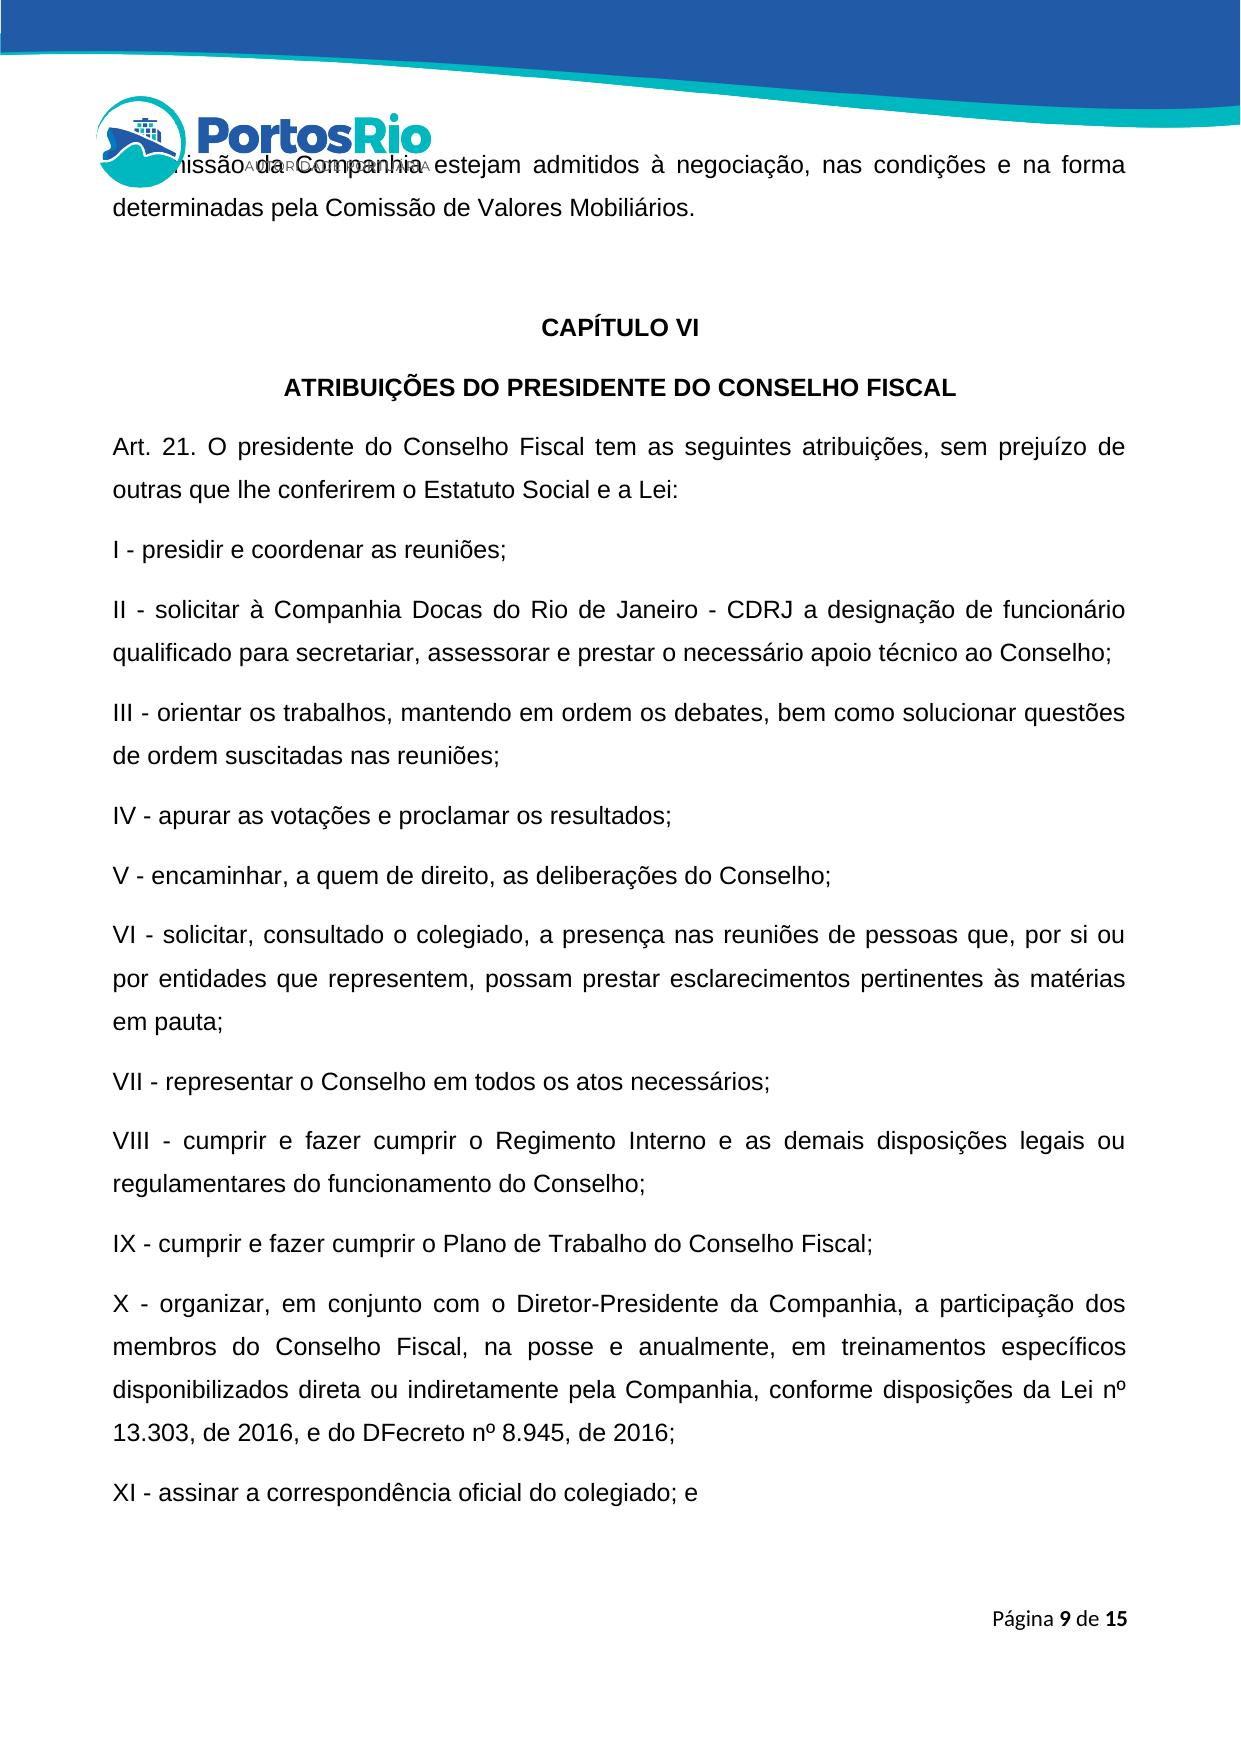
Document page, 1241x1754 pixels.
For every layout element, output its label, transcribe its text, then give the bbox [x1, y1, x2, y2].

text III - orientar os trabalhos, mantendo em ordem os debates, bem como solucionar questões de ordem suscitadas nas reuniões; [112, 698, 1128, 770]
text VII - representar o Conselho em todos os atos necessários; [112, 1066, 1128, 1095]
text VI - solicitar, consultado o colegiado, a presença nas reuniões de pessoas que, por si ou por entidades que representem, possam prestar esclarecimentos pertinentes às matérias em pauta; [112, 920, 1128, 1035]
text XI - assinar a correspondência oficial do colegiado; e [112, 1478, 1128, 1507]
text CAPÍTULO VI [112, 313, 1128, 341]
text I - presidir e coordenar as reuniões; [112, 535, 1128, 564]
text VIII - cumprir e fazer cumprir o Regimento Interno e as demais disposições legais ou regulamentares do funcionamento do Conselho; [112, 1126, 1128, 1198]
text Art. 21. O presidente do Conselho Fiscal tem as seguintes atribuições, sem prejuízo de outras que lhe conferirem o Estatuto Social e a Lei: [112, 432, 1128, 504]
text X - organizar, em conjunto com o Diretor-Presidente da Companhia, a participação dos membros do Conselho Fiscal, na posse e anualmente, em treinamentos específicos disponibilizados direta ou indiretamente pela Companhia, conforme disposições da Lei nº 13.303, de 2016, e do DFecreto nº 8.945, de 2016; [112, 1289, 1128, 1447]
text IX - cumprir e fazer cumprir o Plano de Trabalho do Conselho Fiscal; [112, 1229, 1128, 1258]
text II - solicitar à Companhia Docas do Rio de Janeiro - CDRJ a designação de funcionário qualificado para secretariar, assessorar e prestar o necessário apoio técnico ao Conselho; [112, 595, 1128, 667]
text V - encaminhar, a quem de direito, as deliberações do Conselho; [112, 861, 1128, 889]
text ATRIBUIÇÕES DO PRESIDENTE DO CONSELHO FISCAL [112, 372, 1128, 401]
text IV - apurar as votações e proclamar os resultados; [112, 801, 1128, 829]
text de emissão da Companhia estejam admitidos à negociação, nas condições e na forma determinadas pela Comissão de Valores Mobiliários. [112, 150, 1128, 222]
